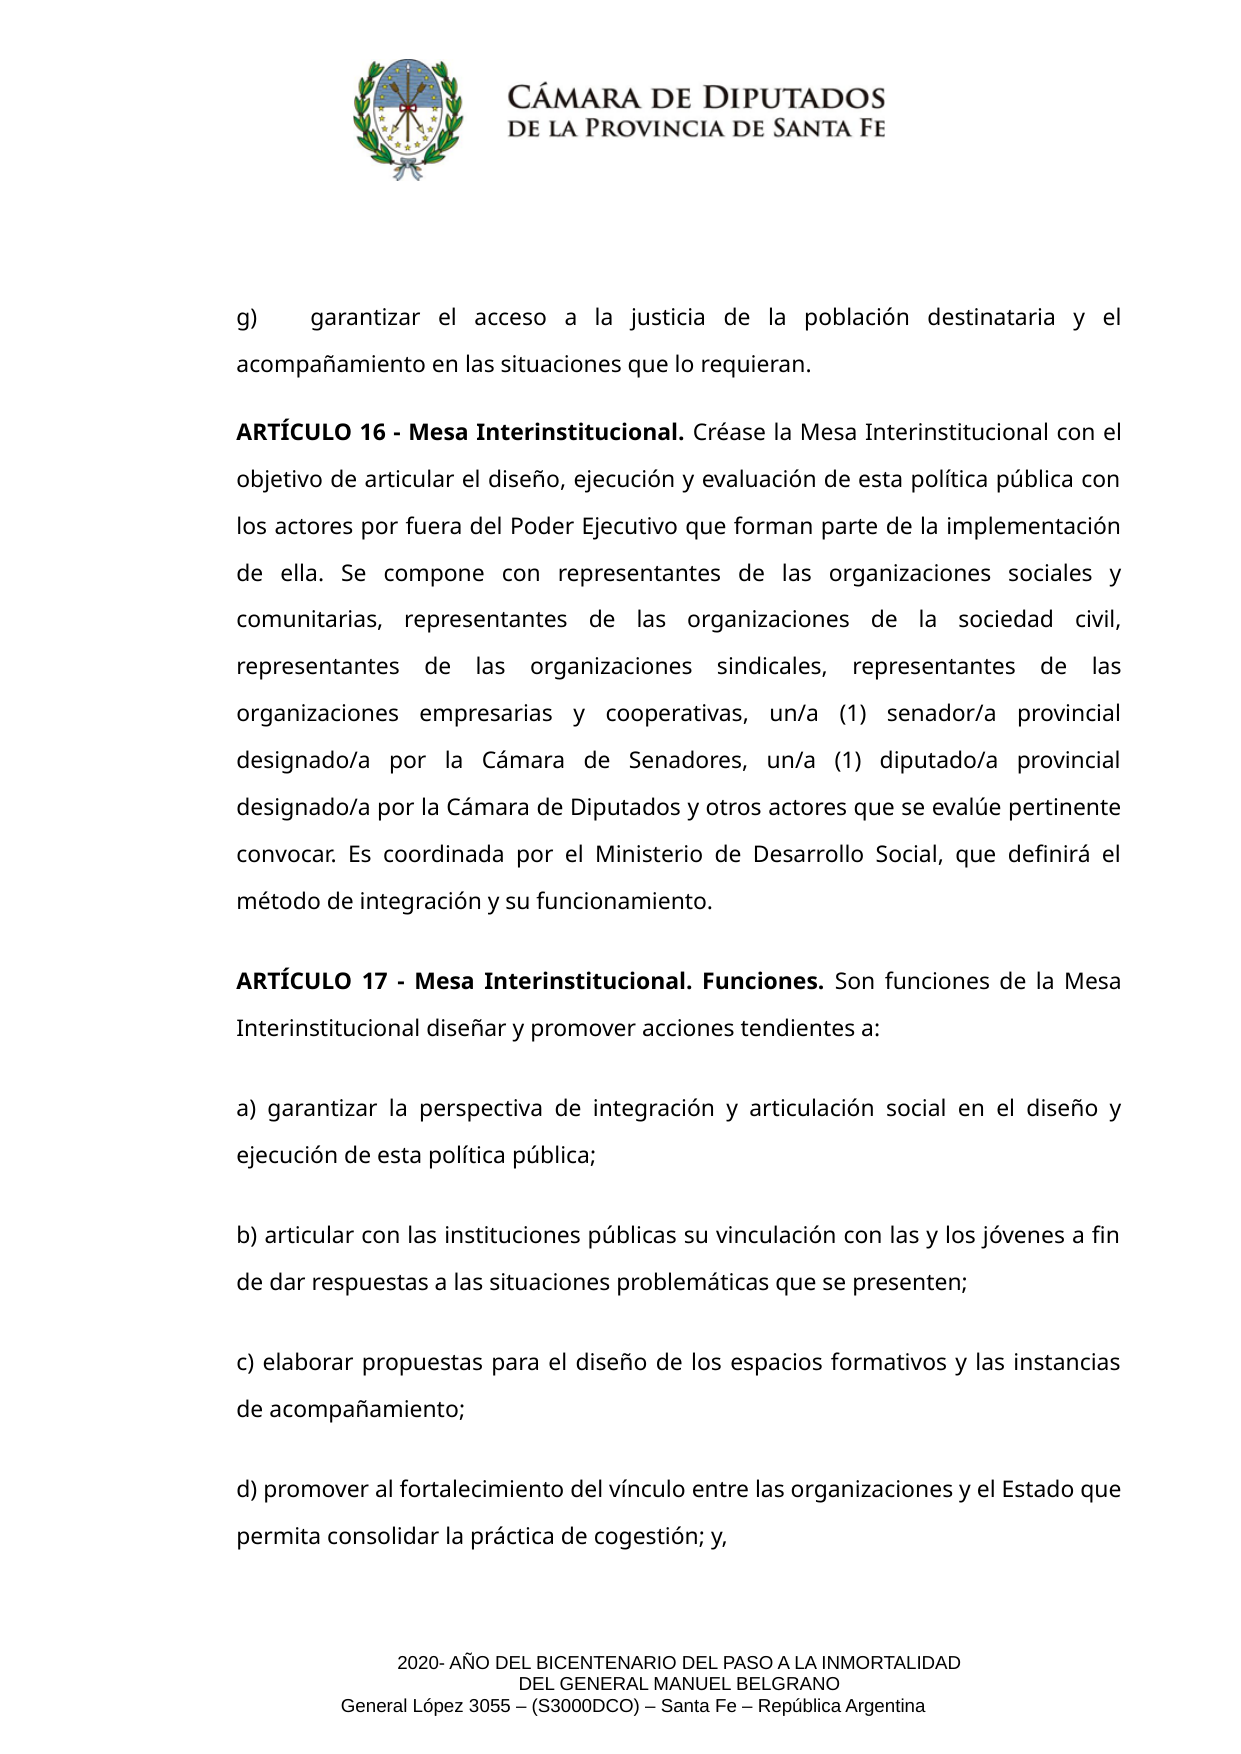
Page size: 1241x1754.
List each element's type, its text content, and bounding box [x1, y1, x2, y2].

text b) articular con las instituciones públicas su vinculación con las y los jóvenes a fin de dar respuestas a las situaciones problemáticas que se presenten; [236, 1219, 1122, 1297]
text ARTÍCULO 16 - Mesa Interinstitucional. Créase la Mesa Interinstitucional con el objetivo de articular el diseño, ejecución y evaluación de esta política pública con los actores por fuera del Poder Ejecutivo que forman parte de la implementación de ella. Se compone con representantes de las organizaciones sociales y comunitarias, representantes de las organizaciones de la sociedad civil, representantes de las organizaciones sindicales, representantes de las organizaciones empresarias y cooperativas, un/a (1) senador/a provincial designado/a por la Cámara de Senadores, un/a (1) diputado/a provincial designado/a por la Cámara de Diputados y otros actores que se evalúe pertinente convocar. Es coordinada por el Ministerio de Desarrollo Social, que definirá el método de integración y su funcionamiento. [236, 416, 1122, 916]
text c) elaborar propuestas para el diseño de los espacios formativos y las instancias de acompañamiento; [236, 1346, 1122, 1424]
text d) promover al fortalecimiento del vínculo entre las organizaciones y el Estado que permita consolidar la práctica de cogestión; y, [236, 1473, 1122, 1551]
text a) garantizar la perspectiva de integración y articulación social en el diseño y ejecución de esta política pública; [236, 1092, 1122, 1170]
list garantizar el acceso a la justicia de la población destinataria y el acompañamiento en las situaciones que lo requieran. [236, 301, 1122, 379]
text ARTÍCULO 17 - Mesa Interinstitucional. Funciones. Son funciones de la Mesa Interinstitucional diseñar y promover acciones tendientes a: [236, 965, 1122, 1043]
